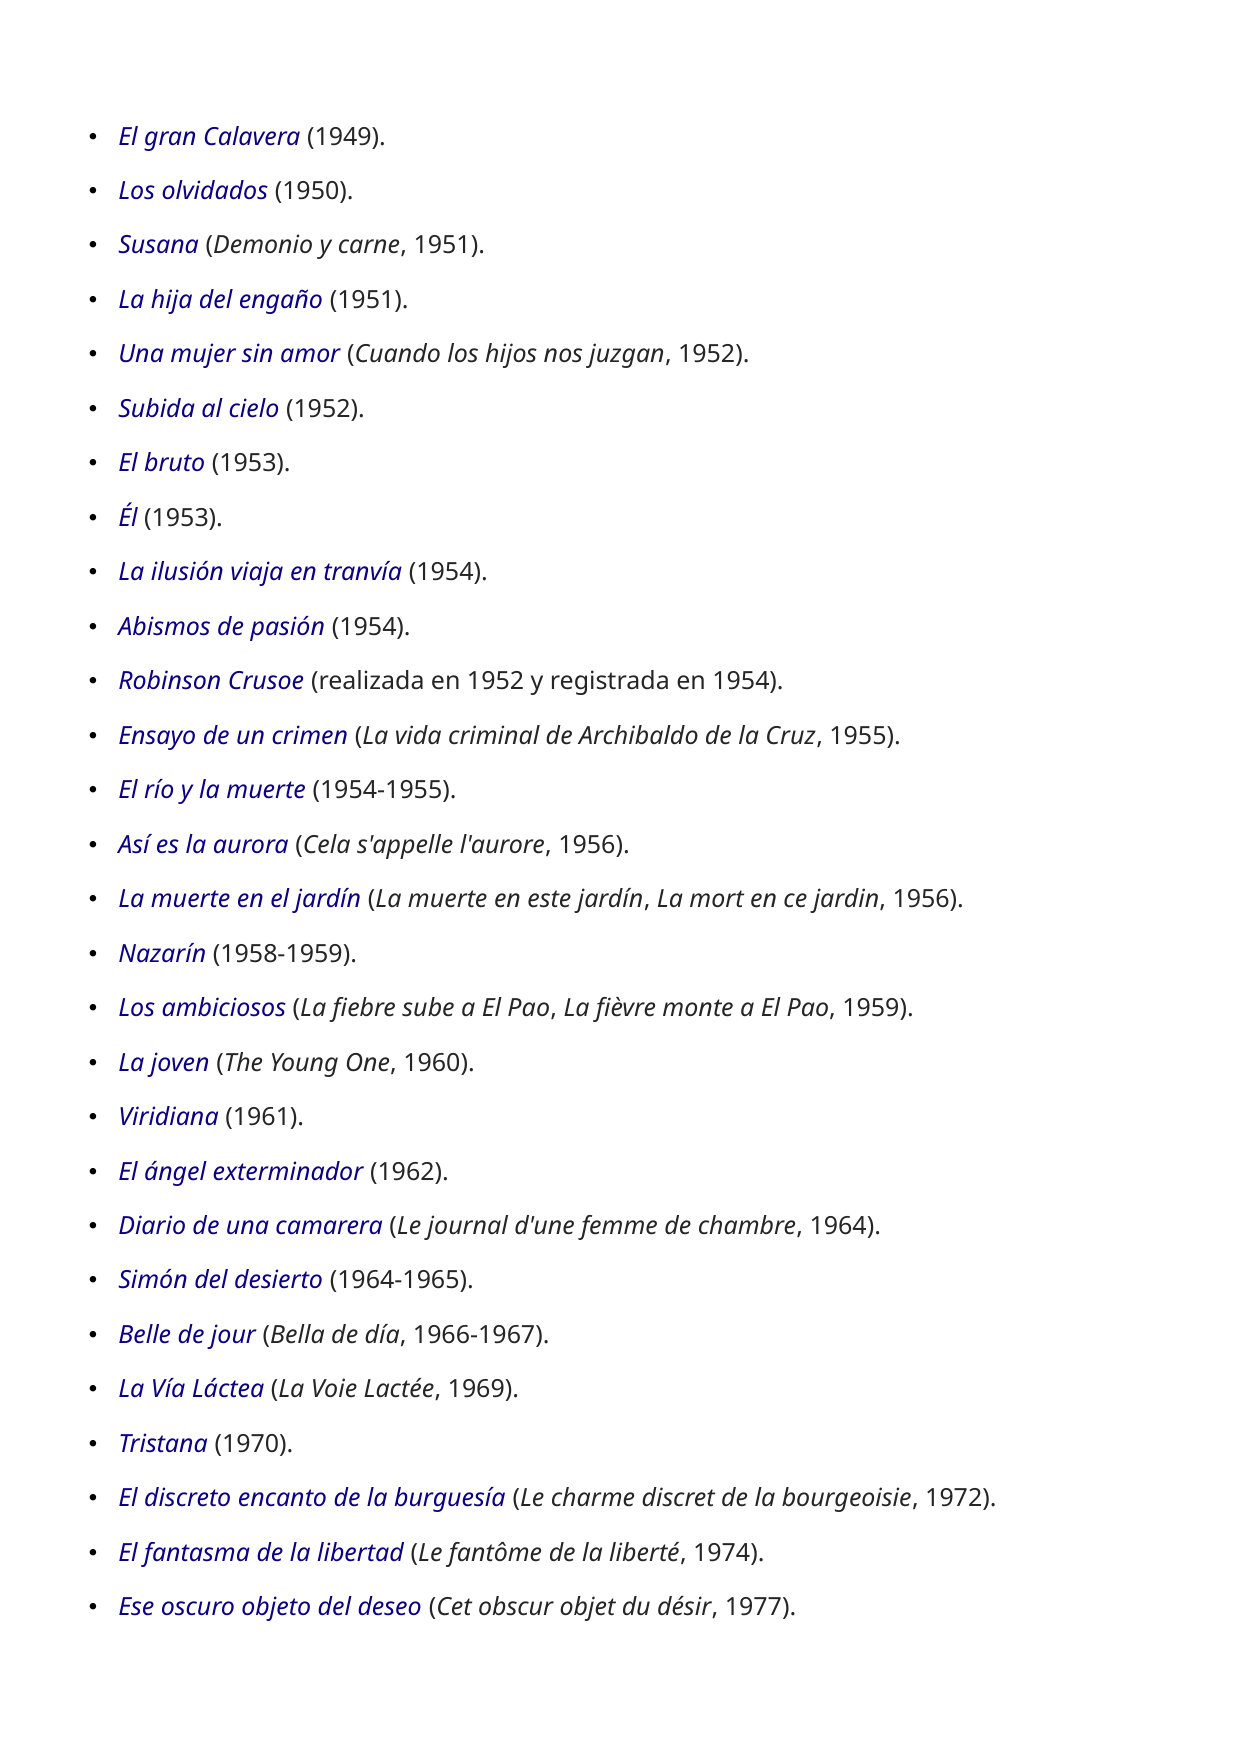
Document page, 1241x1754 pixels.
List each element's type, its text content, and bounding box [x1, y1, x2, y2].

list El gran Calavera (1949). [118, 118, 1122, 152]
list El ángel exterminador (1962). [118, 1153, 1122, 1187]
list La hija del engaño (1951). [118, 282, 1122, 316]
list Subida al cielo (1952). [118, 391, 1122, 424]
list El bruto (1953). [118, 445, 1122, 479]
list Así es la aurora (Cela s'appelle l'aurore, 1956). [118, 826, 1122, 860]
list Robinson Crusoe (realizada en 1952 y registrada en 1954). [118, 663, 1122, 697]
list Una mujer sin amor (Cuando los hijos nos juzgan, 1952). [118, 336, 1122, 370]
list El fantasma de la libertad (Le fantôme de la liberté, 1974). [118, 1534, 1122, 1569]
list Tristana (1970). [118, 1426, 1122, 1460]
list Simón del desierto (1964-1965). [118, 1262, 1122, 1296]
list Viridiana (1961). [118, 1099, 1122, 1133]
list Diario de una camarera (Le journal d'une femme de chambre, 1964). [118, 1208, 1122, 1242]
list Ensayo de un crimen (La vida criminal de Archibaldo de la Cruz, 1955). [118, 717, 1122, 751]
list La joven (The Young One, 1960). [118, 1044, 1122, 1078]
list Los olvidados (1950). [118, 173, 1122, 207]
list Los ambiciosos (La fiebre sube a El Pao, La fièvre monte a El Pao, 1959). [118, 990, 1122, 1024]
list Ese oscuro objeto del deseo (Cet obscur objet du désir, 1977). [118, 1589, 1122, 1623]
list El río y la muerte (1954-1955). [118, 772, 1122, 806]
list Él (1953). [118, 499, 1122, 533]
list La Vía Láctea (La Voie Lactée, 1969). [118, 1371, 1122, 1405]
list La ilusión viaja en tranvía (1954). [118, 554, 1122, 588]
list La muerte en el jardín (La muerte en este jardín, La mort en ce jardin, 1956). [118, 881, 1122, 915]
list Abismos de pasión (1954). [118, 608, 1122, 642]
list Nazarín (1958-1959). [118, 935, 1122, 969]
list El discreto encanto de la burguesía (Le charme discret de la bourgeoisie, 1972). [118, 1480, 1122, 1514]
list Susana (Demonio y carne, 1951). [118, 227, 1122, 261]
list Belle de jour (Bella de día, 1966-1967). [118, 1317, 1122, 1351]
